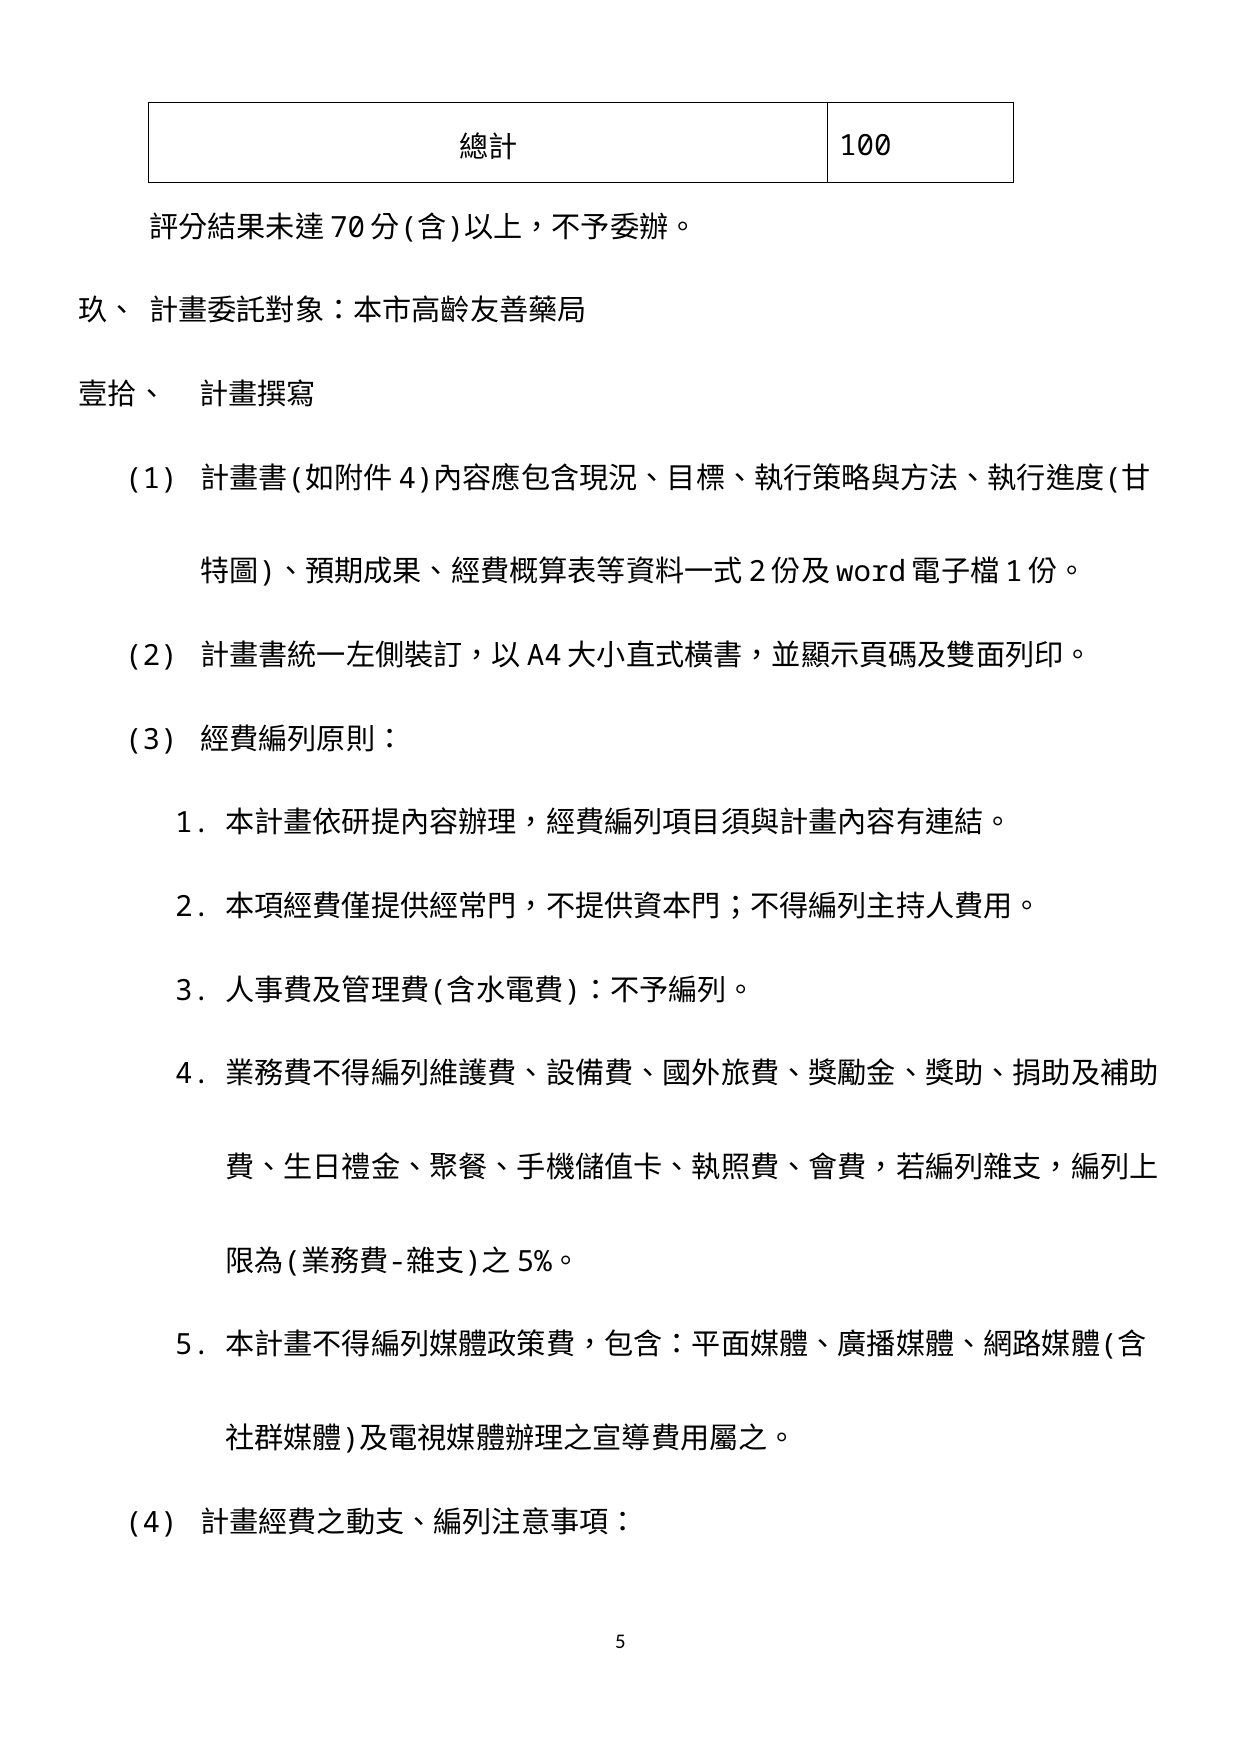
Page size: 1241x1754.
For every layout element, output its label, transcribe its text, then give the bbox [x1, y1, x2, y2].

list 計畫撰寫 [78, 350, 1165, 413]
list 業務費不得編列維護費、設備費、國外旅費、獎勵金、獎助、捐助及補助費、生日禮金、聚餐、手機儲值卡、執照費、會費，若編列雜支，編列上限為(業務費-雜支)之5%。 [175, 1029, 1165, 1279]
list 本計畫不得編列媒體政策費，包含：平面媒體、廣播媒體、網路媒體(含社群媒體)及電視媒體辦理之宣導費用屬之。 [175, 1301, 1165, 1457]
list 本計畫依研提內容辦理，經費編列項目須與計畫內容有連結。 [175, 778, 1165, 841]
list 計畫委託對象：本市高齡友善藥局 [78, 266, 1165, 329]
list 計畫書統一左側裝訂，以A4大小直式橫書，並顯示頁碼及雙面列印。 [125, 611, 1165, 674]
list 計畫經費之動支、編列注意事項： [125, 1478, 1165, 1540]
list 本項經費僅提供經常門，不提供資本門；不得編列主持人費用。 [175, 862, 1165, 924]
table_cell 100 [828, 103, 1013, 182]
list 計畫書(如附件4)內容應包含現況、目標、執行策略與方法、執行進度(甘特圖)、預期成果、經費概算表等資料一式2份及word電子檔1份。 [125, 434, 1165, 590]
list 人事費及管理費(含水電費)：不予編列。 [175, 946, 1165, 1008]
text 評分結果未達70分(含)以上，不予委辦。 [149, 183, 1165, 245]
table_cell 總計 [149, 103, 827, 182]
list 經費編列原則： [125, 695, 1165, 757]
